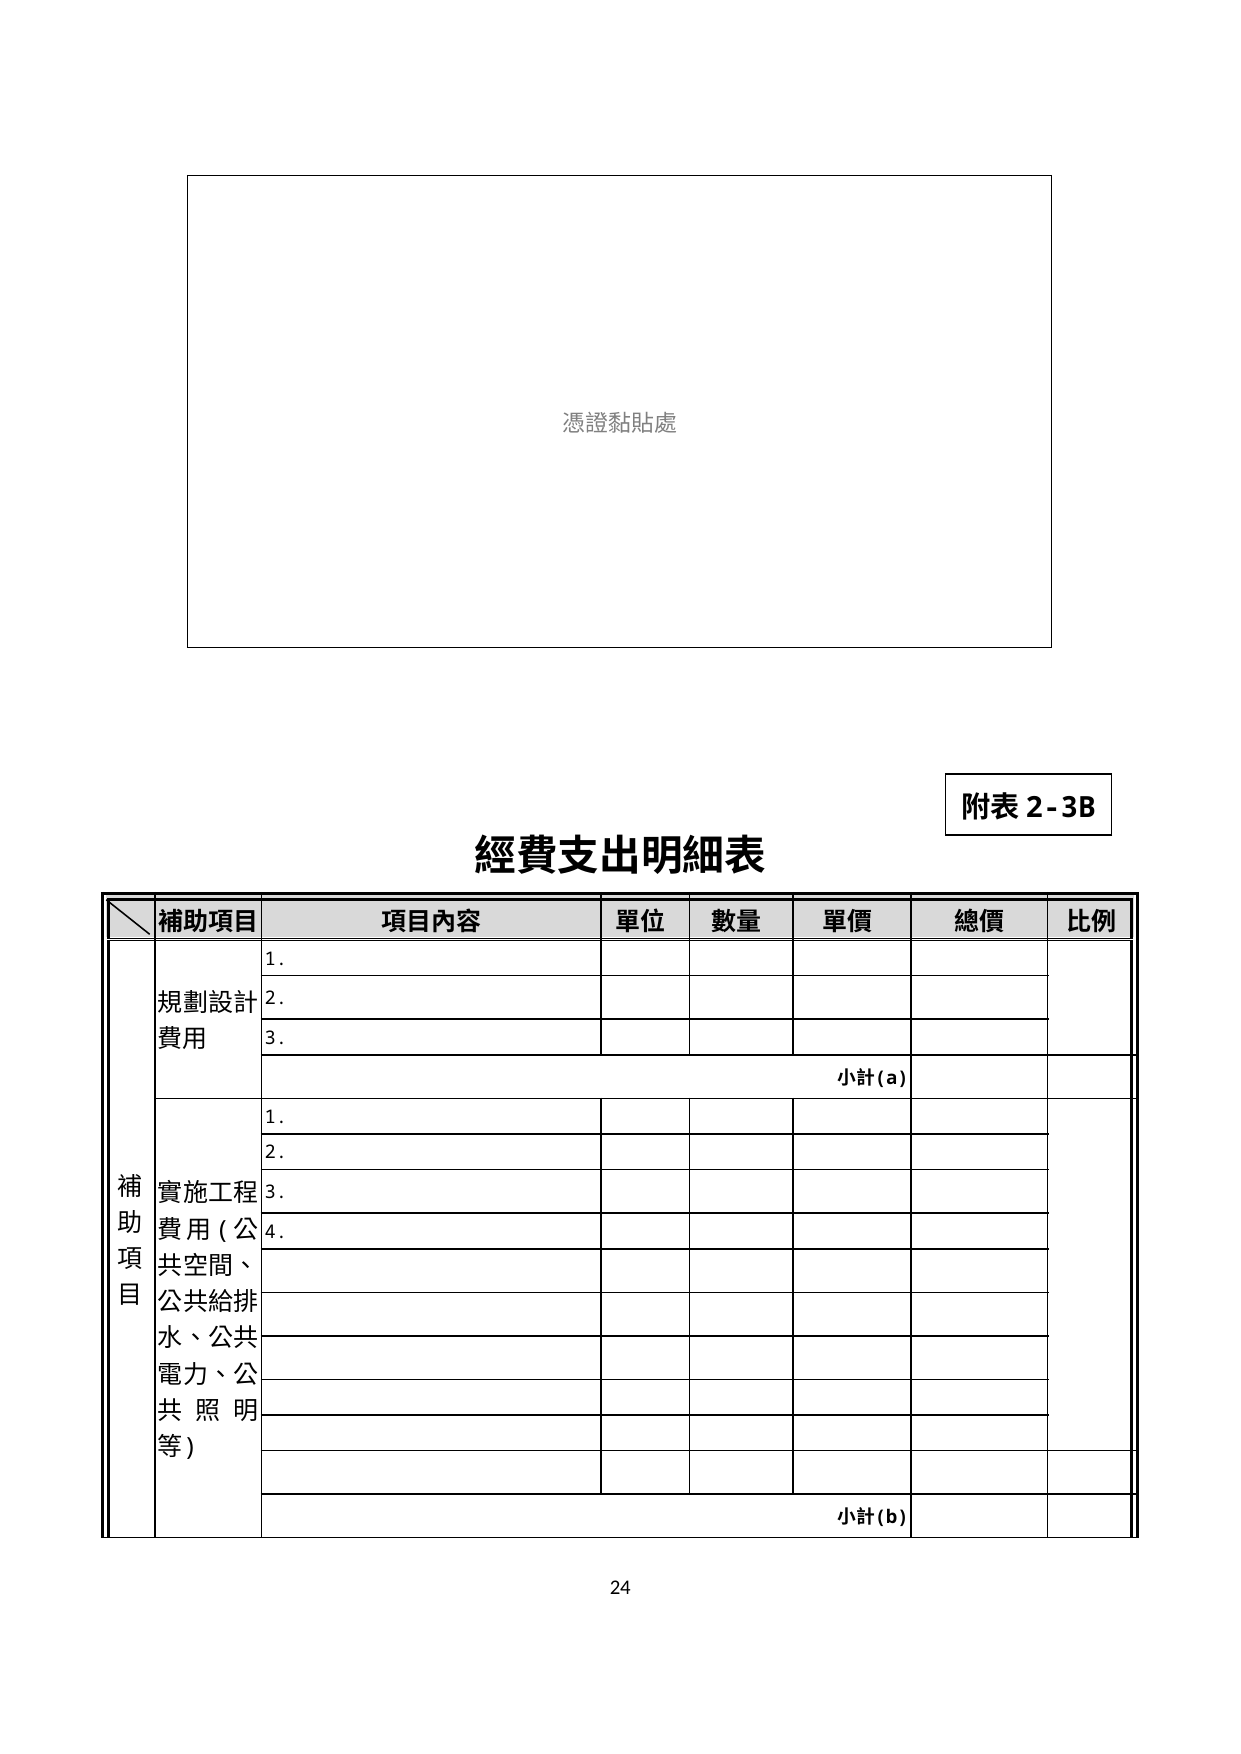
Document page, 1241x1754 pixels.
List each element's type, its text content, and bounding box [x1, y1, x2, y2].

table_cell [794, 1099, 910, 1133]
table_cell [602, 976, 689, 1018]
table_cell 實施工程費用(公共空間、公共給排水、公共電力、公共照明等) [156, 1099, 261, 1537]
table_header 補助項目 [156, 901, 261, 937]
table_cell [602, 1020, 689, 1054]
table_cell 4. [262, 1214, 600, 1248]
table_cell [912, 1214, 1047, 1248]
table_cell [602, 1380, 689, 1414]
table_cell [602, 1337, 689, 1378]
table_cell [602, 1099, 689, 1133]
table_cell [794, 1293, 910, 1335]
table_cell [794, 1135, 910, 1169]
table_cell [912, 1451, 1047, 1493]
table_cell [794, 1451, 910, 1493]
table_cell [690, 1451, 792, 1493]
table_cell [602, 941, 689, 975]
table_header 比例 [1048, 895, 1134, 937]
table_cell [690, 1020, 792, 1054]
table_cell [912, 1293, 1047, 1335]
table_cell [602, 1135, 689, 1169]
table_cell [262, 1250, 600, 1291]
table_cell [1048, 1495, 1130, 1537]
table_cell 3. [262, 1170, 600, 1212]
table_cell [602, 1170, 689, 1212]
table_cell [794, 1250, 910, 1291]
table_cell [690, 1135, 792, 1169]
table_cell [262, 1451, 600, 1493]
text 經費支出明細表 [946, 775, 1111, 834]
table_cell [602, 1451, 689, 1493]
table_cell 2. [262, 976, 600, 1018]
table_header 項目內容 [262, 901, 600, 937]
table_cell [794, 1337, 910, 1378]
table_cell [602, 1416, 689, 1450]
text 附表2-3B [961, 783, 1096, 826]
table_cell [794, 1214, 910, 1248]
text 經費支出明細表 [659, 861, 675, 873]
table_cell [1048, 1056, 1130, 1097]
table_cell [690, 1380, 792, 1414]
table_header 總價 [912, 901, 1047, 937]
table_cell [262, 1293, 600, 1335]
table_cell [690, 1214, 792, 1248]
table_cell [1048, 1099, 1130, 1450]
table_cell [690, 1416, 792, 1450]
table_header 數量 [690, 901, 792, 937]
table_cell [912, 1056, 1047, 1097]
table_cell [690, 1250, 792, 1291]
table_cell [794, 1416, 910, 1450]
table_header 單價 [794, 901, 910, 937]
table_cell [690, 1170, 792, 1212]
table_cell [1048, 1451, 1130, 1493]
table_cell [690, 976, 792, 1018]
table_cell [262, 1416, 600, 1450]
text 經費支出明細表 [737, 855, 761, 873]
table_header [110, 901, 154, 937]
table_cell [690, 1337, 792, 1378]
table_cell 小計(b) [262, 1495, 910, 1537]
table_cell [912, 1337, 1047, 1378]
table_cell [602, 1214, 689, 1248]
table_header 單位 [602, 901, 689, 937]
table_cell [690, 1099, 792, 1133]
table_cell [912, 1380, 1047, 1414]
table_cell 補 助 項 目 [110, 941, 154, 1537]
table_cell [602, 1293, 689, 1335]
table_cell [912, 941, 1047, 975]
table_header [106, 895, 154, 899]
table_header 憑證黏貼處 [188, 176, 1051, 647]
table_cell 2. [262, 1135, 600, 1169]
table_cell 1. [262, 1099, 600, 1133]
table_cell [912, 1250, 1047, 1291]
table_cell [602, 1250, 689, 1291]
table_cell [794, 941, 910, 975]
table_cell [1048, 941, 1130, 1054]
table_cell [794, 1170, 910, 1212]
table_cell [912, 1099, 1047, 1133]
table_cell [912, 1135, 1047, 1169]
table_cell [912, 1416, 1047, 1450]
table_cell [794, 1020, 910, 1054]
table_cell 3. [262, 1020, 600, 1054]
table_cell 小計(a) [262, 1056, 910, 1097]
table_cell [912, 976, 1047, 1018]
text 經費支出明細表 [187, 811, 1053, 873]
table_cell [690, 941, 792, 975]
table_cell 規劃設計費用 [156, 941, 261, 1097]
table_cell [912, 1495, 1047, 1537]
table_cell [262, 1380, 600, 1414]
table_cell [912, 1020, 1047, 1054]
table_cell [794, 976, 910, 1018]
table_cell [690, 1293, 792, 1335]
table_cell [262, 1337, 600, 1378]
table_cell 1. [262, 941, 600, 975]
table_cell [912, 1170, 1047, 1212]
table_cell [794, 1380, 910, 1414]
